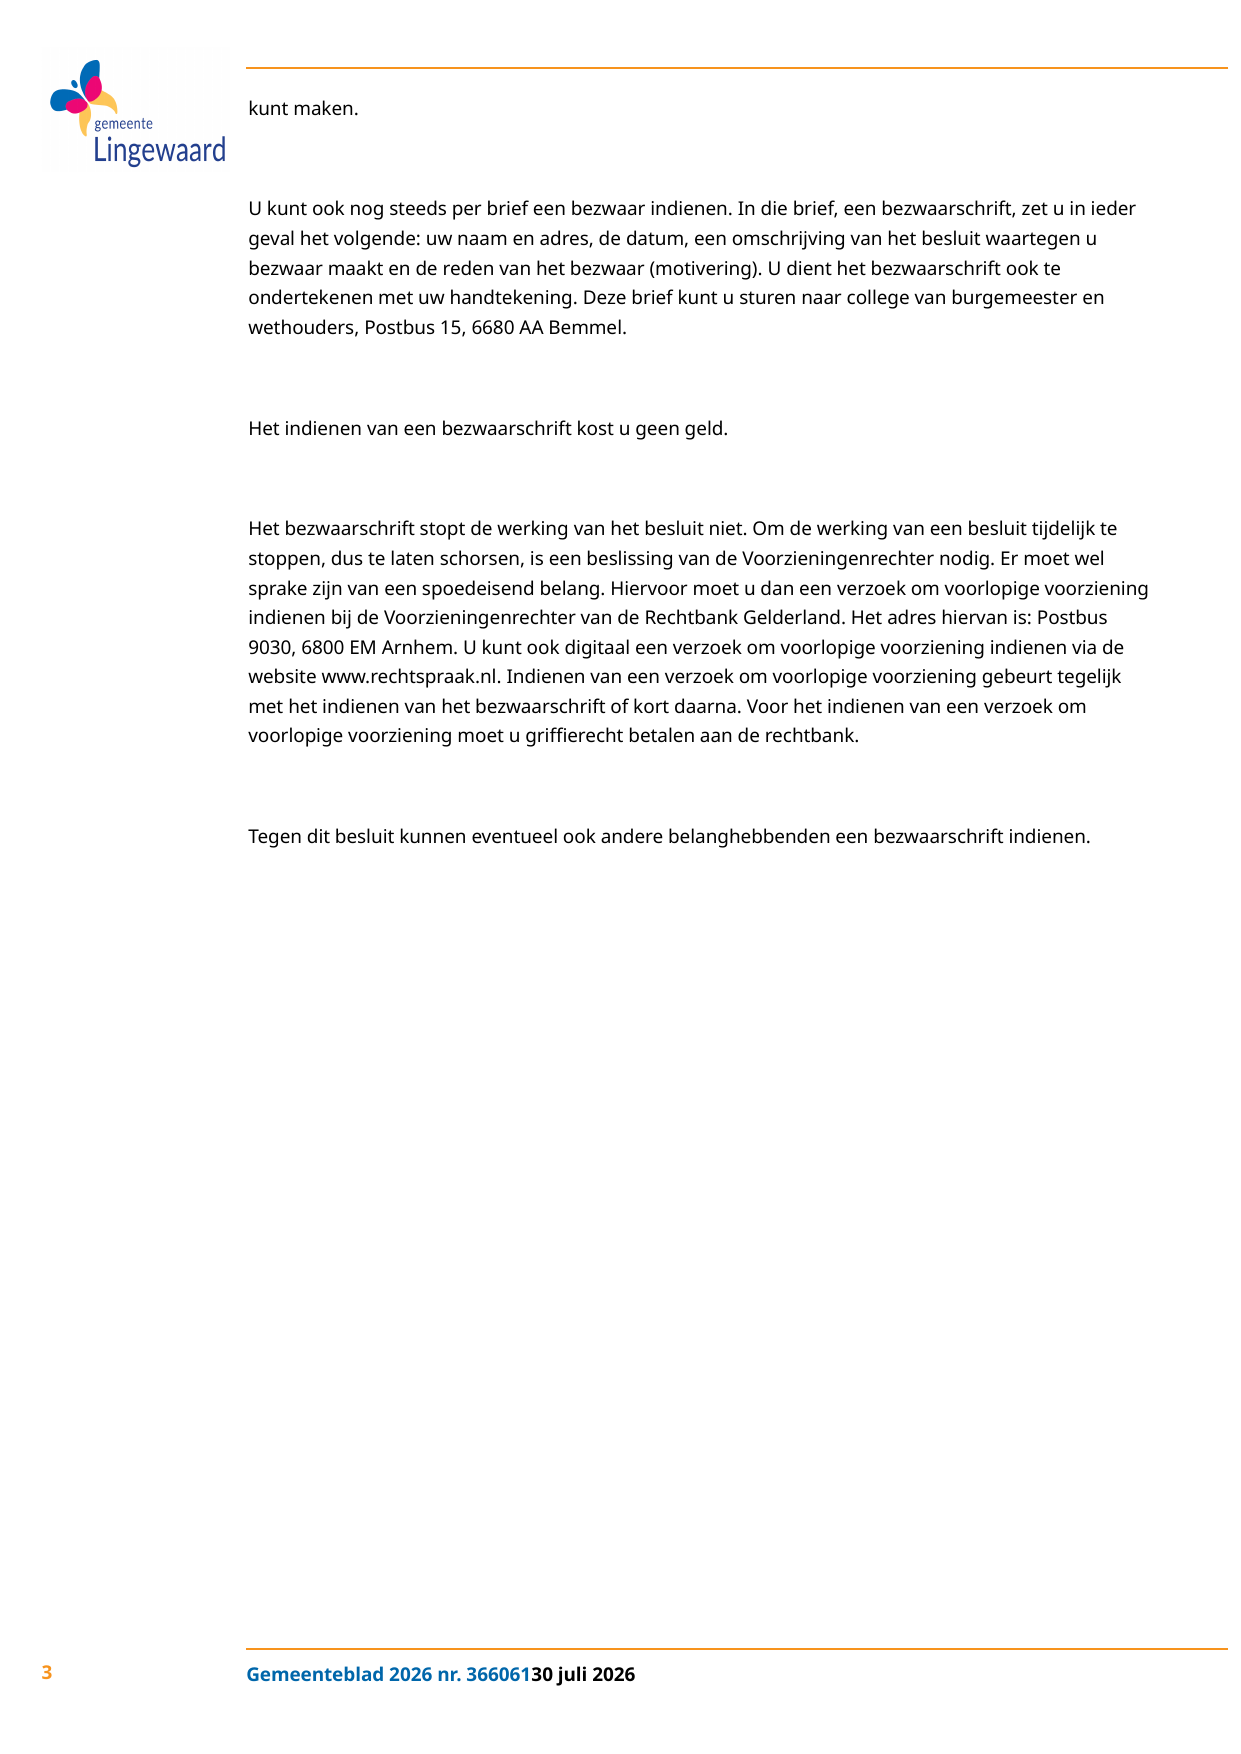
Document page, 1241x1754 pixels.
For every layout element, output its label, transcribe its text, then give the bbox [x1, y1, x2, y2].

text kunt maken. [248, 95, 1152, 121]
text Tegen dit besluit kunnen eventueel ook andere belanghebbenden een bezwaarschrift indienen. [248, 823, 1152, 849]
picture [41, 47, 231, 172]
text U kunt ook nog steeds per brief een bezwaar indienen. In die brief, een bezwaarschrift, zet u in ieder geval het volgende: uw naam en adres, de datum, een omschrijving van het besluit waartegen u bezwaar maakt en de reden van het bezwaar (motivering). U dient het bezwaarschrift ook te ondertekenen met uw handtekening. Deze brief kunt u sturen naar college van burgemeester en wethouders, Postbus 15, 6680 AA Bemmel. [248, 196, 1152, 340]
text Het bezwaarschrift stopt de werking van het besluit niet. Om de werking van een besluit tijdelijk te stoppen, dus te laten schorsen, is een beslissing van de Voorzieningenrechter nodig. Er moet wel sprake zijn van een spoedeisend belang. Hiervoor moet u dan een verzoek om voorlopige voorziening indienen bij de Voorzieningenrechter van de Rechtbank Gelderland. Het adres hiervan is: Postbus 9030, 6800 EM Arnhem. U kunt ook digitaal een verzoek om voorlopige voorziening indienen via de website www.rechtspraak.nl. Indienen van een verzoek om voorlopige voorziening gebeurt tegelijk met het indienen van het bezwaarschrift of kort daarna. Voor het indienen van een verzoek om voorlopige voorziening moet u griffierecht betalen aan de rechtbank. [248, 516, 1152, 748]
text Het indienen van een bezwaarschrift kost u geen geld. [248, 415, 1152, 441]
